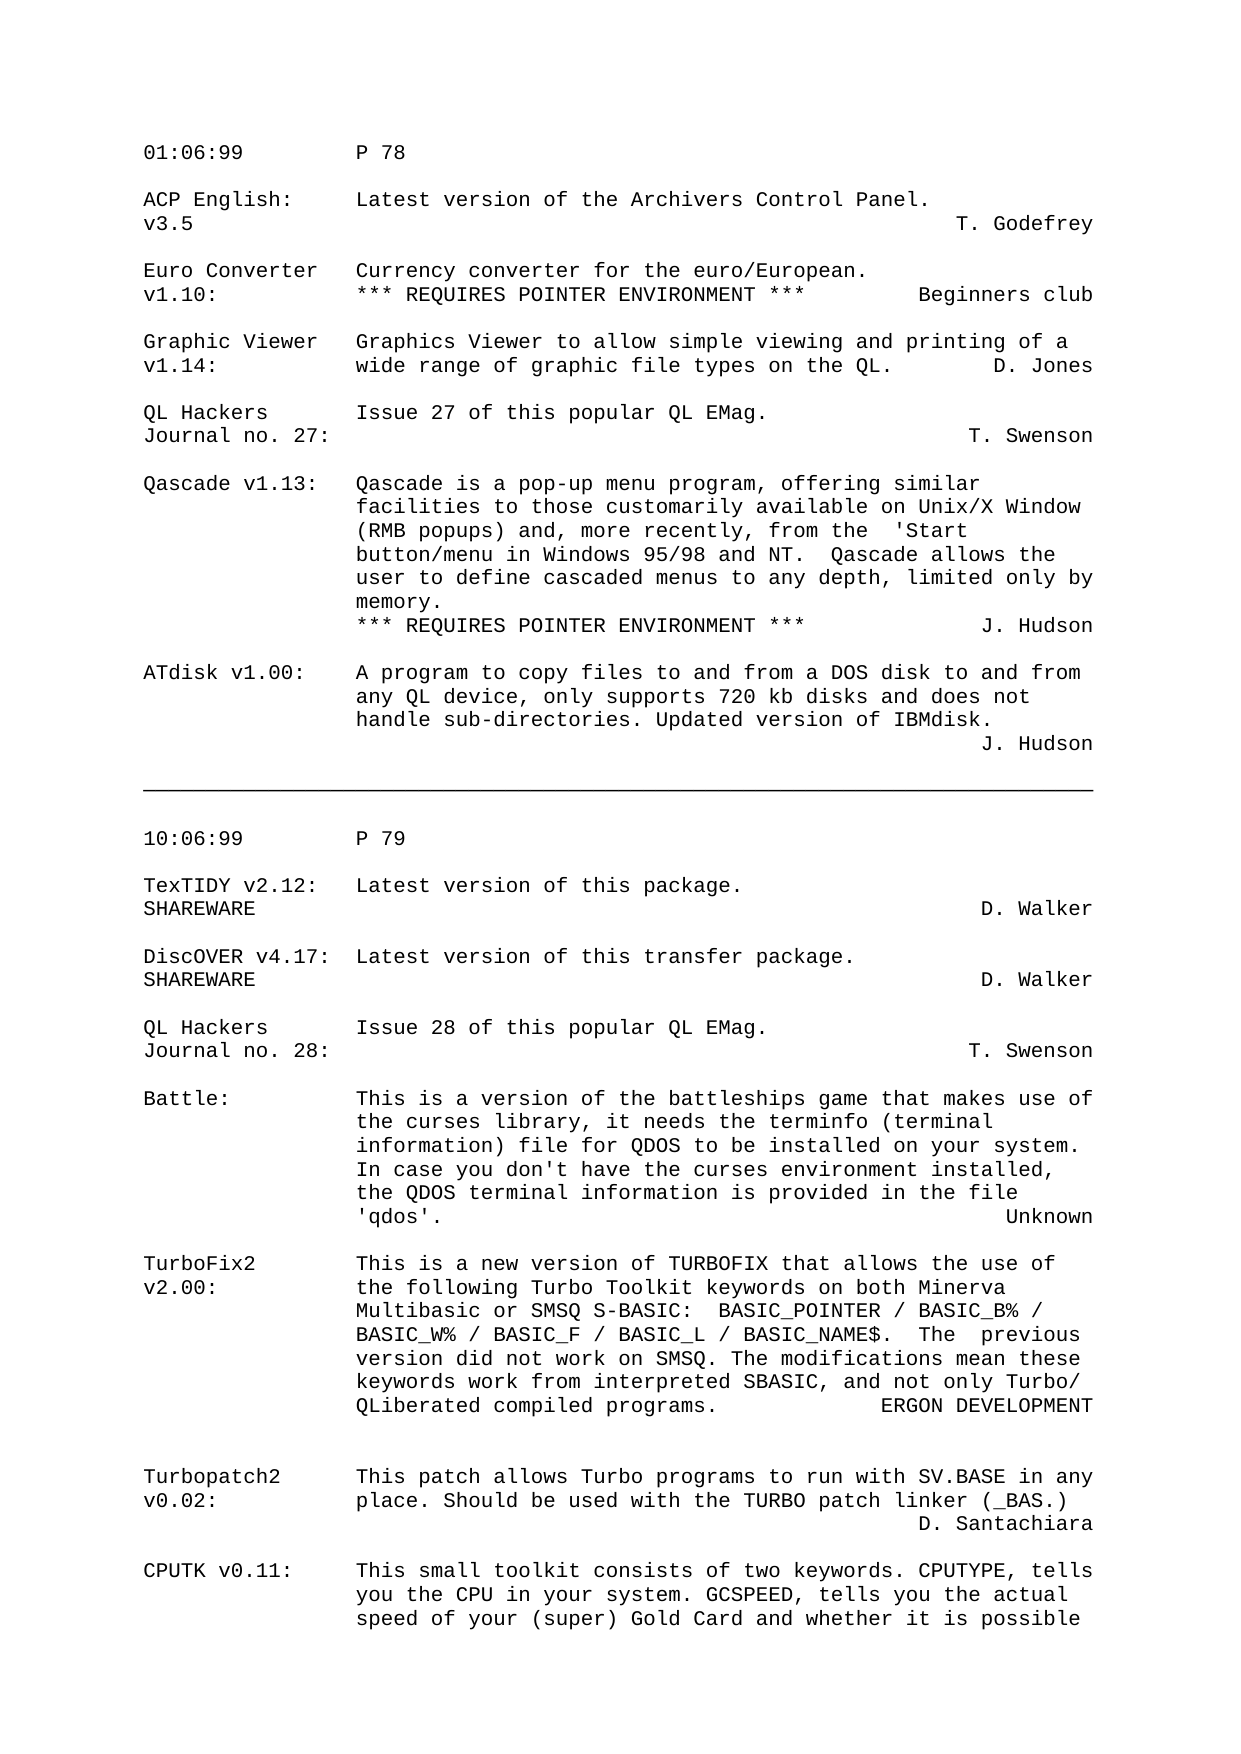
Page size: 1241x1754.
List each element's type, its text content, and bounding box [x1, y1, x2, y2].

text QLiberated compiled programs. ERGON DEVELOPMENT [118, 1395, 1122, 1419]
text keywords work from interpreted SBASIC, and not only Turbo/ [118, 1371, 1122, 1395]
text BASIC_W% / BASIC_F / BASIC_L / BASIC_NAME$. The previous [118, 1324, 1122, 1348]
text Graphic Viewer Graphics Viewer to allow simple viewing and printing of a [118, 331, 1122, 354]
text Journal no. 28: T. Swenson [118, 1040, 1122, 1064]
text the QDOS terminal information is provided in the file [118, 1182, 1122, 1206]
text CPUTK v0.11: This small toolkit consists of two keywords. CPUTYPE, tells [118, 1561, 1122, 1584]
text DiscOVER v4.17: Latest version of this transfer package. [118, 946, 1122, 969]
text any QL device, only supports 720 kb disks and does not [118, 686, 1122, 709]
text button/menu in Windows 95/98 and NT. Qascade allows the [118, 544, 1122, 567]
text speed of your (super) Gold Card and whether it is possible [118, 1608, 1122, 1631]
text TurboFix2 This is a new version of TURBOFIX that allows the use of [118, 1253, 1122, 1277]
text v1.10: *** REQUIRES POINTER ENVIRONMENT *** Beginners club [118, 284, 1122, 307]
text v3.5 T. Godefrey [118, 213, 1122, 236]
text 01:06:99 P 78 [118, 142, 1122, 165]
text *** REQUIRES POINTER ENVIRONMENT *** J. Hudson [118, 615, 1122, 638]
text v1.14: wide range of graphic file types on the QL. D. Jones [118, 354, 1122, 378]
text Multibasic or SMSQ S-BASIC: BASIC_POINTER / BASIC_B% / [118, 1300, 1122, 1324]
text In case you don't have the curses environment installed, [118, 1158, 1122, 1182]
text user to define cascaded menus to any depth, limited only by [118, 567, 1122, 591]
text ──────────────────────────────────────────────────────────────────────────── [118, 780, 1122, 804]
text (RMB popups) and, more recently, from the 'Start [118, 520, 1122, 544]
text Qascade v1.13: Qascade is a pop-up menu program, offering similar [118, 473, 1122, 496]
text information) file for QDOS to be installed on your system. [118, 1135, 1122, 1158]
text you the CPU in your system. GCSPEED, tells you the actual [118, 1584, 1122, 1608]
text v0.02: place. Should be used with the TURBO patch linker (_BAS.) [118, 1489, 1122, 1513]
text v2.00: the following Turbo Toolkit keywords on both Minerva [118, 1277, 1122, 1300]
text 10:06:99 P 79 [118, 827, 1122, 851]
text version did not work on SMSQ. The modifications mean these [118, 1348, 1122, 1371]
text SHAREWARE D. Walker [118, 898, 1122, 922]
text ACP English: Latest version of the Archivers Control Panel. [118, 189, 1122, 213]
text SHAREWARE D. Walker [118, 969, 1122, 993]
text Turbopatch2 This patch allows Turbo programs to run with SV.BASE in any [118, 1466, 1122, 1489]
text QL Hackers Issue 27 of this popular QL EMag. [118, 402, 1122, 426]
text memory. [118, 591, 1122, 615]
text 'qdos'. Unknown [118, 1206, 1122, 1229]
text facilities to those customarily available on Unix/X Window [118, 496, 1122, 520]
text Euro Converter Currency converter for the euro/European. [118, 260, 1122, 284]
text Battle: This is a version of the battleships game that makes use of [118, 1088, 1122, 1111]
text QL Hackers Issue 28 of this popular QL EMag. [118, 1017, 1122, 1040]
text handle sub-directories. Updated version of IBMdisk. [118, 709, 1122, 733]
text J. Hudson [118, 733, 1122, 757]
text Journal no. 27: T. Swenson [118, 426, 1122, 449]
text ATdisk v1.00: A program to copy files to and from a DOS disk to and from [118, 662, 1122, 686]
text the curses library, it needs the terminfo (terminal [118, 1111, 1122, 1135]
text D. Santachiara [118, 1513, 1122, 1537]
text TexTIDY v2.12: Latest version of this package. [118, 875, 1122, 898]
